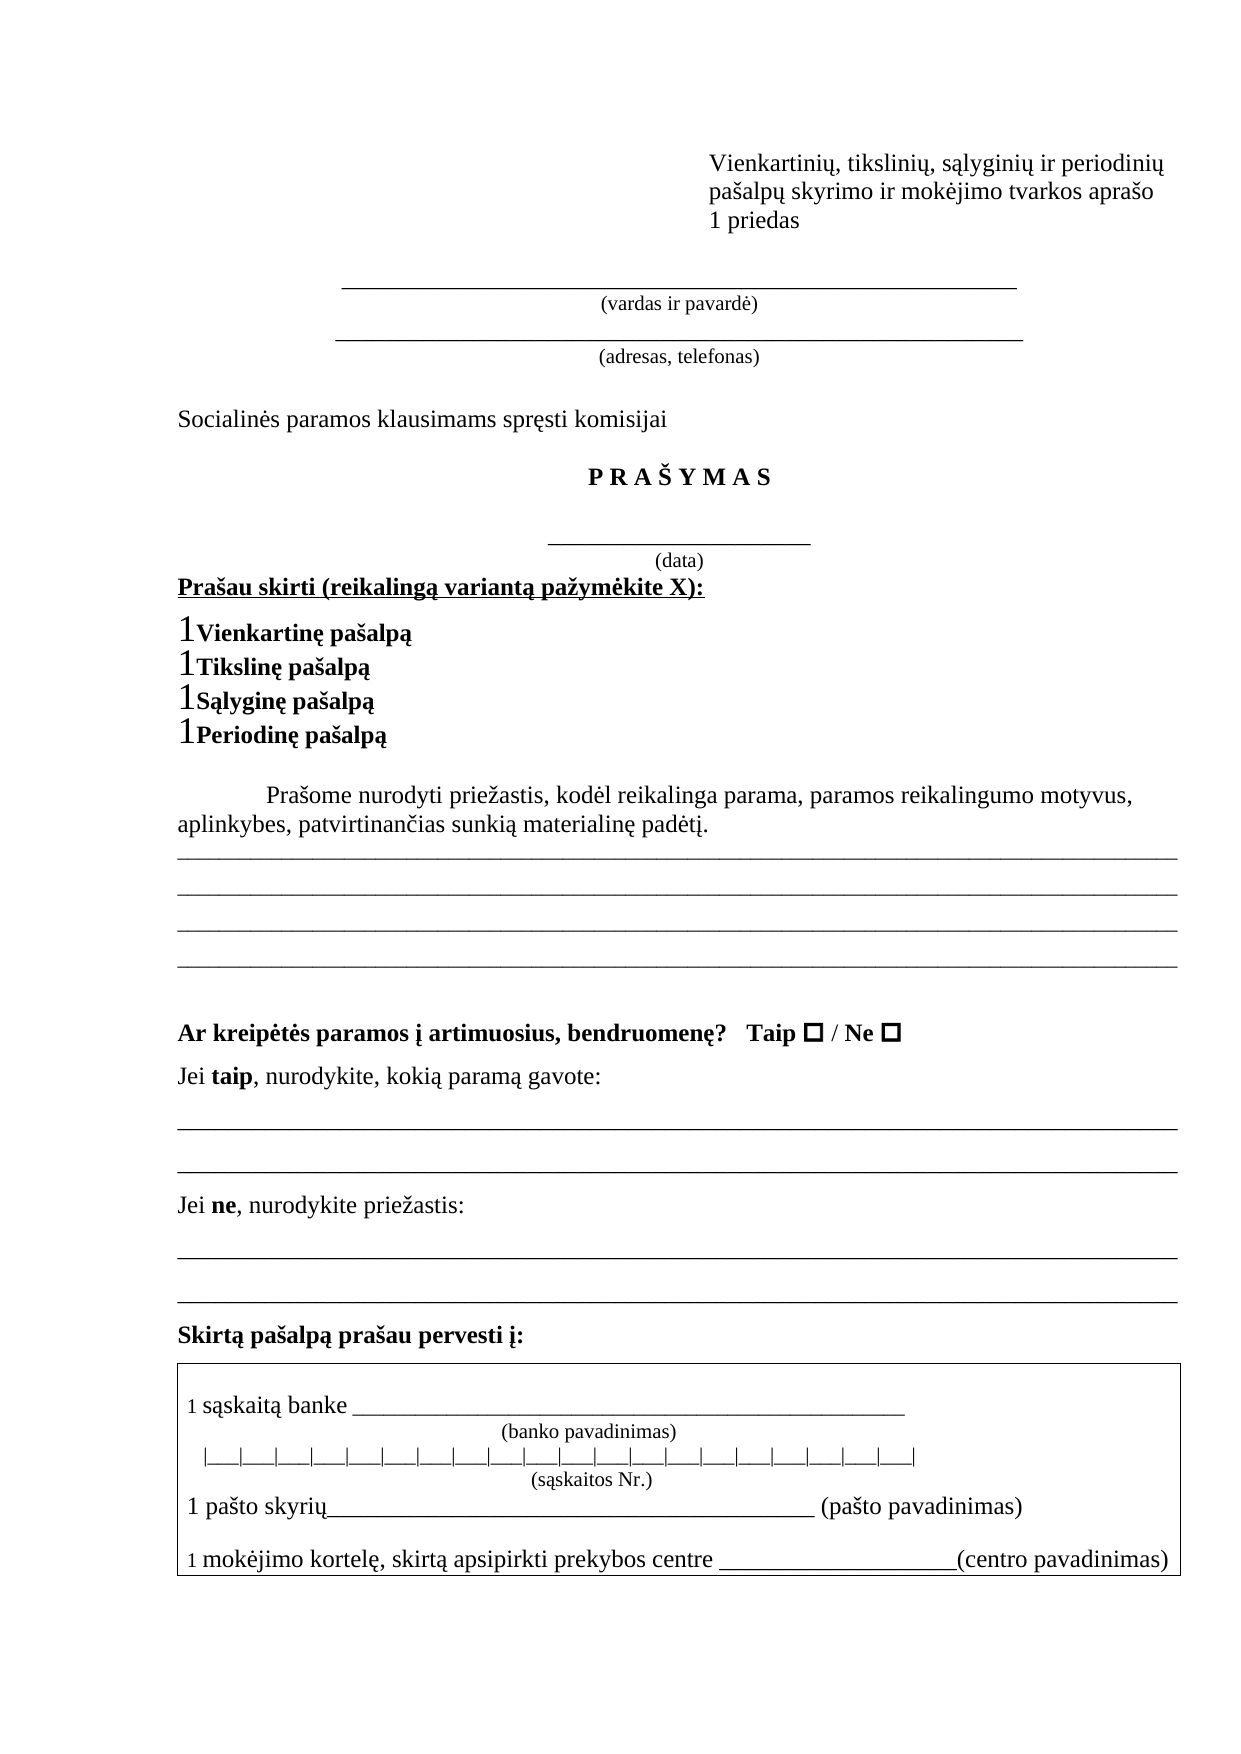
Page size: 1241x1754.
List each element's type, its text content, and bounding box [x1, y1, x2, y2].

text _______________________________________________________ [177, 315, 1181, 344]
text ________________________________________________________________________________ [177, 1277, 1181, 1305]
text ________________________________________________________________________________________________ [177, 946, 1181, 970]
text  sąskaitą banke _____________________________________________________ [178, 1387, 1180, 1416]
text Vienkartinių, tikslinių, sąlyginių ir periodinių pašalpų skyrimo ir mokėjimo tvarkos aprašo [709, 148, 1181, 205]
text (sąskaitos Nr.) [178, 1464, 1180, 1488]
text Prašome nurodyti priežastis, kodėl reikalinga parama, paramos reikalingumo motyvus, aplinkybes, patvirtinančias sunkią materialinę padėtį. [177, 780, 1181, 838]
text Ar kreipėtės paramos į artimuosius, bendruomenę? Taip  / Ne  [177, 1018, 1181, 1047]
text (adresas, telefonas) [177, 344, 1181, 368]
text ________________________________________________________________________________________________ [177, 838, 1181, 862]
text P R A Š Y M A S [177, 462, 1181, 491]
text ______________________________________________________ [177, 263, 1181, 291]
text Jei ne, nurodykite priežastis: ________________________________________________________________________________ [177, 1190, 1181, 1262]
text (banko pavadinimas) [178, 1416, 1180, 1440]
text Socialinės paramos klausimams spręsti komisijai [177, 404, 1181, 433]
text Sąlyginę pašalpą [0, 683, 1181, 717]
text 1 priedas [709, 205, 1181, 234]
text (vardas ir pavardė) [177, 291, 1181, 315]
text  pašto skyrių_______________________________________ (pašto pavadinimas) [178, 1488, 1180, 1520]
text |___|___|___|___|___|___|___|___|___|___|___|___|___|___|___|___|___|___|___|___| [178, 1440, 1180, 1464]
text (data) [177, 548, 1181, 572]
text Prašau skirti (reikalingą variantą pažymėkite X): [177, 572, 1181, 601]
text _____________________ [177, 519, 1181, 548]
text Periodinę pašalpą [0, 717, 1181, 751]
text  mokėjimo kortelę, skirtą apsipirkti prekybos centre ___________________(centro pavadinimas) [178, 1541, 1180, 1575]
text Vienkartinę pašalpą [0, 615, 1181, 649]
text Skirtą pašalpą prašau pervesti į: [177, 1320, 1181, 1348]
text ________________________________________________________________________________________________ [177, 874, 1181, 898]
text Jei taip, nurodykite, kokią paramą gavote: ________________________________________________________________________________________________________________________________________________________________ [177, 1061, 1181, 1176]
text Tikslinę pašalpą [0, 649, 1181, 683]
text ________________________________________________________________________________________________ [177, 910, 1181, 934]
